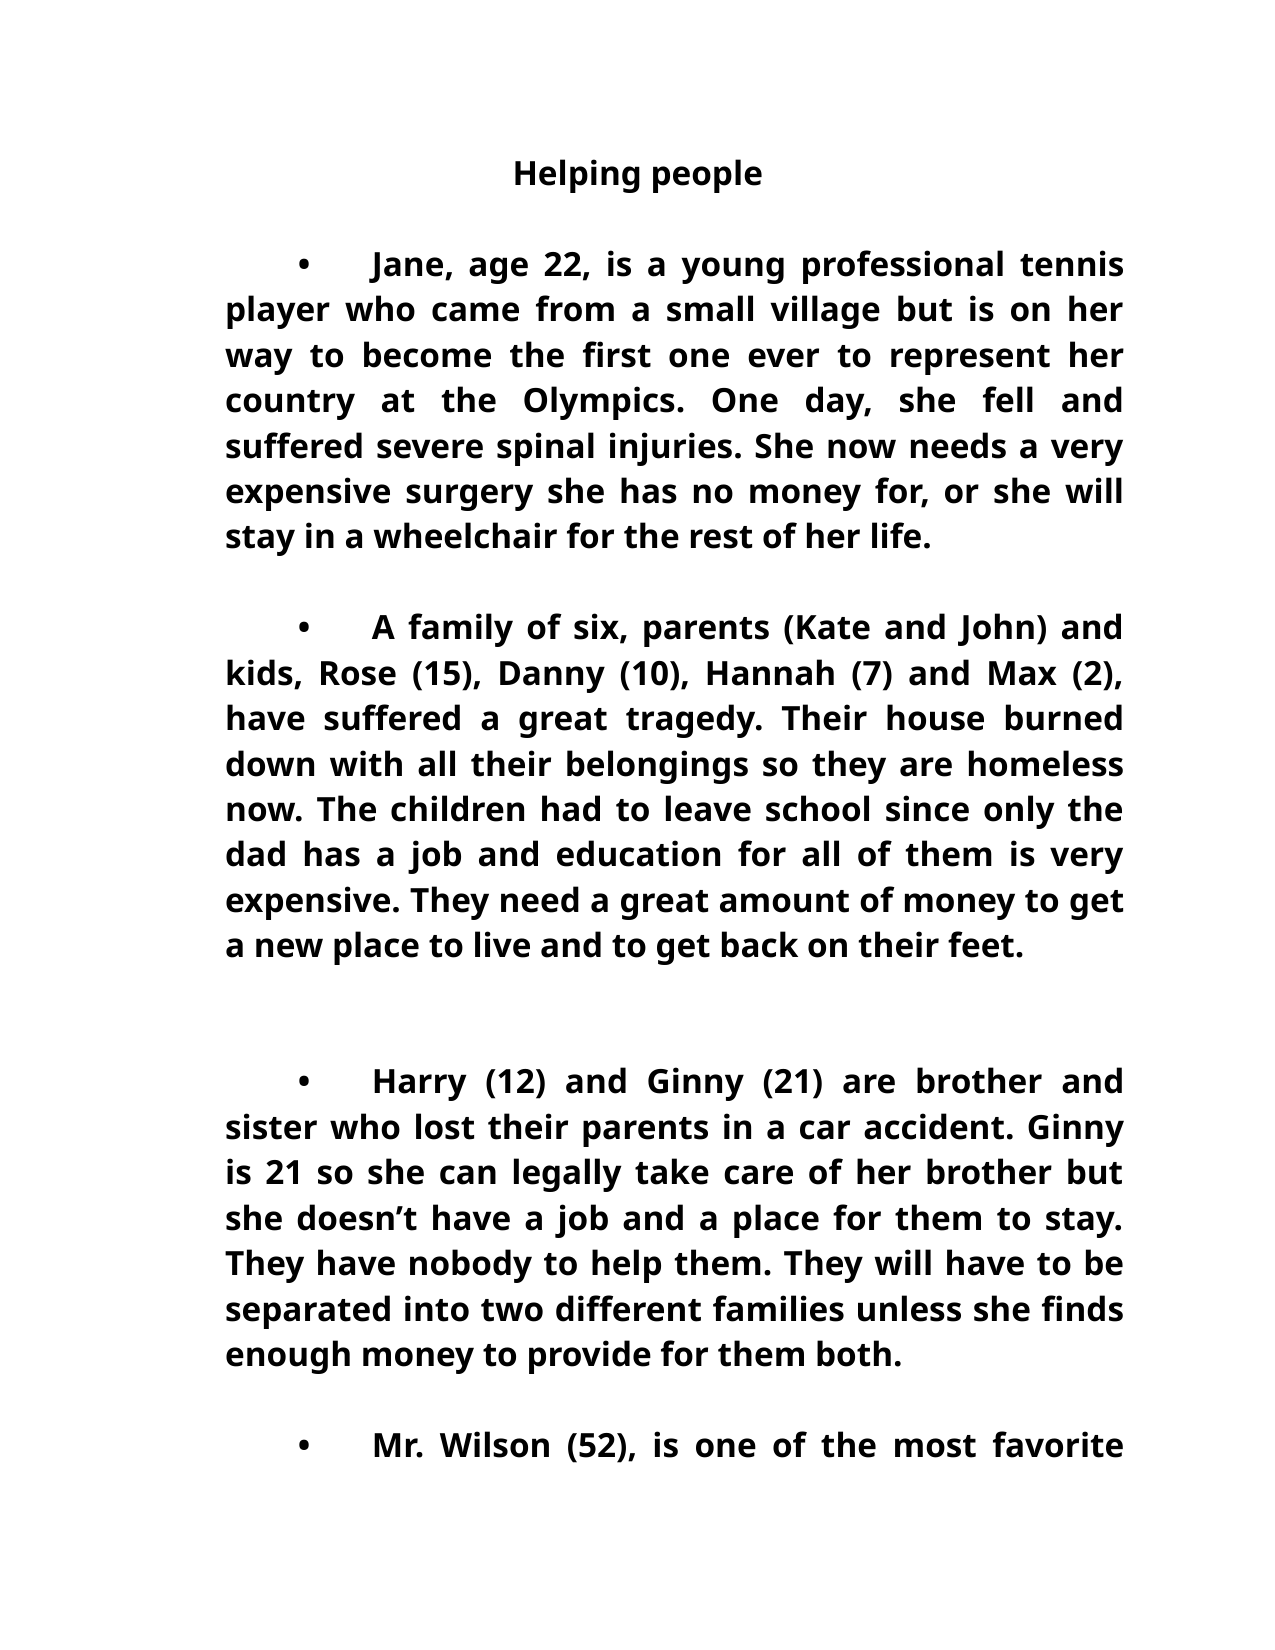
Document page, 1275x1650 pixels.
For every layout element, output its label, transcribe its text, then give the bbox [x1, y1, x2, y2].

text • Harry (12) and Ginny (21) are brother and sister who lost their parents in a car accident. Ginny is 21 so she can legally take care of her brother but she doesn’t have a job and a place for them to stay. They have nobody to help them. They will have to be separated into two different families unless she finds enough money to provide for them both. [225, 1058, 1125, 1376]
text • A family of six, parents (Kate and John) and kids, Rose (15), Danny (10), Hannah (7) and Max (2), have suffered a great tragedy. Their house burned down with all their belongings so they are homeless now. The children had to leave school since only the dad has a job and education for all of them is very expensive. They need a great amount of money to get a new place to live and to get back on their feet. [225, 604, 1125, 967]
text • Mr. Wilson (52), is one of the most favorite [225, 1422, 1125, 1467]
text Helping people [150, 150, 1125, 195]
text • Jane, age 22, is a young professional tennis player who came from a small village but is on her way to become the first one ever to represent her country at the Olympics. One day, she fell and suffered severe spinal injuries. She now needs a very expensive surgery she has no money for, or she will stay in a wheelchair for the rest of her life. [225, 241, 1125, 559]
